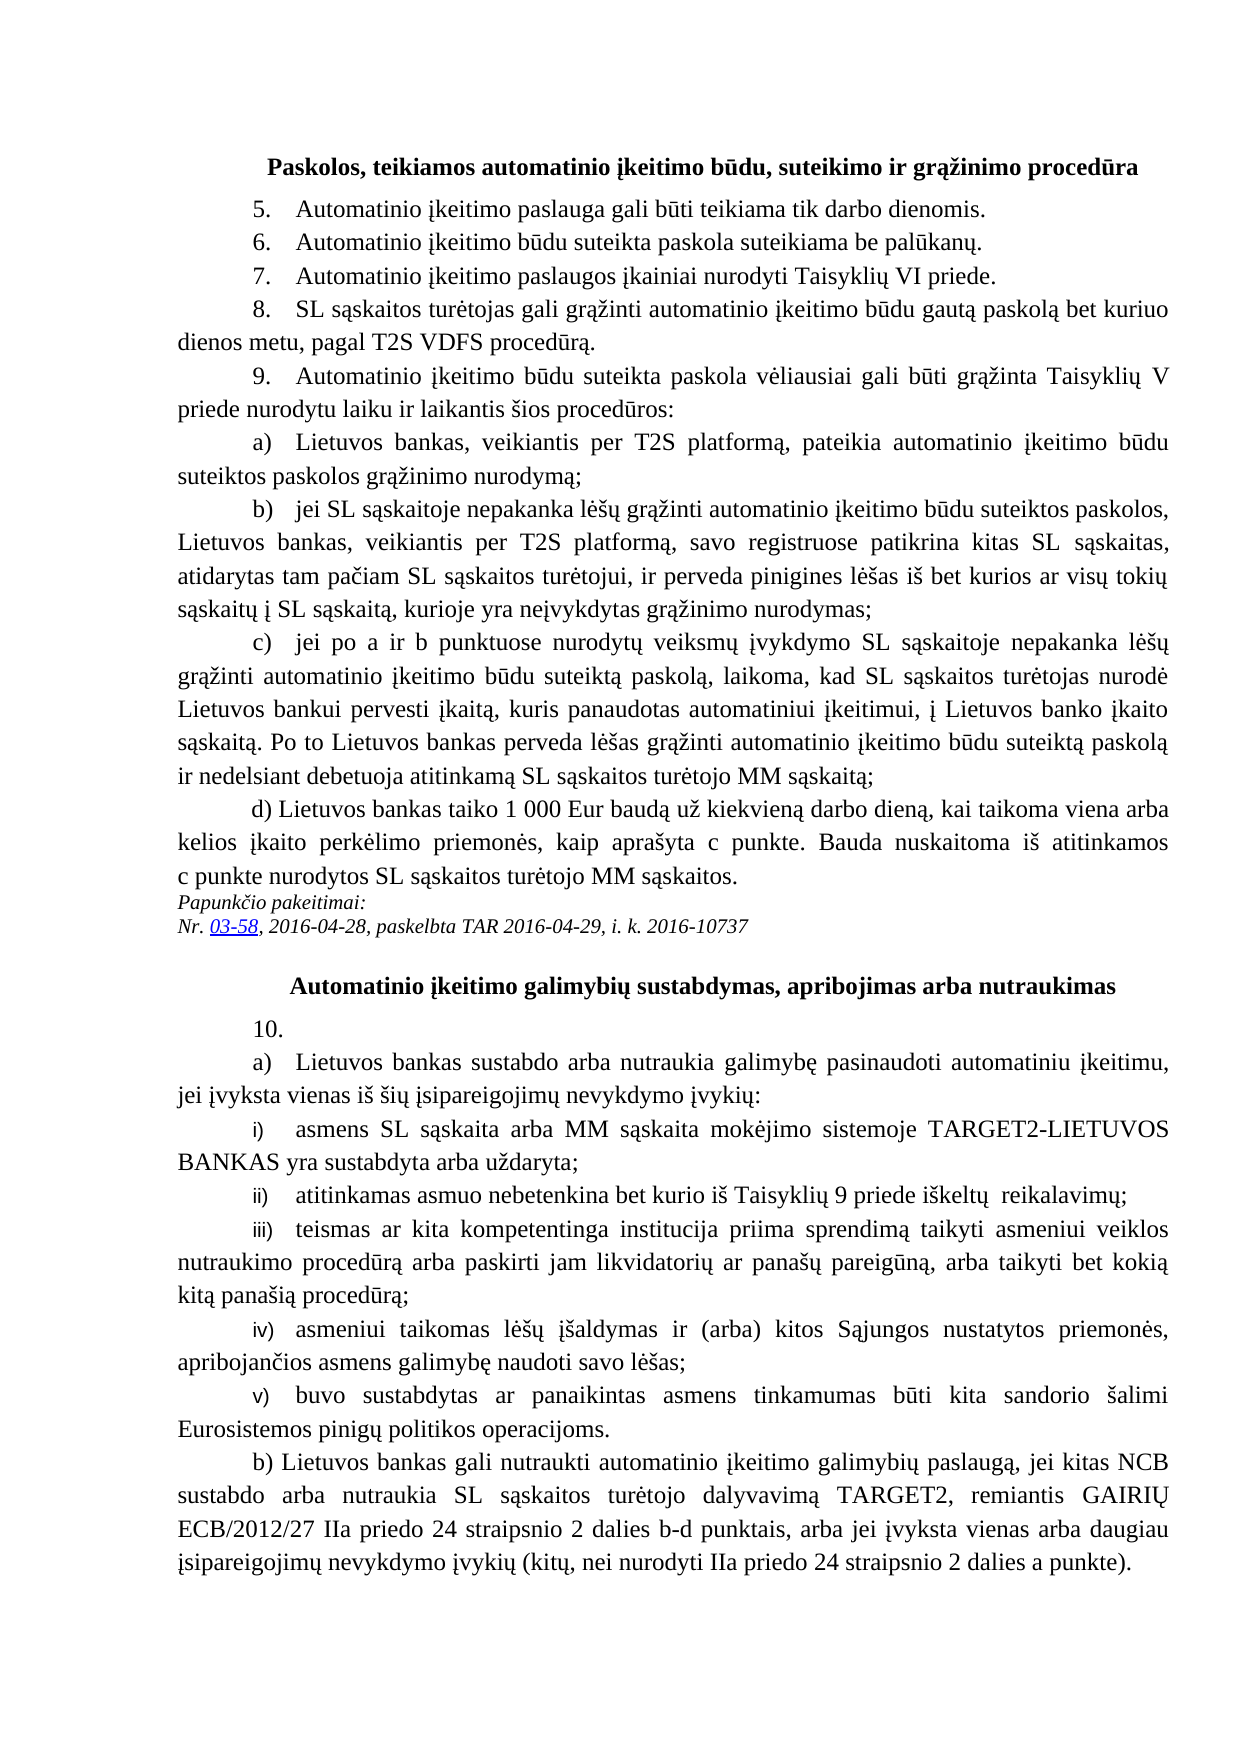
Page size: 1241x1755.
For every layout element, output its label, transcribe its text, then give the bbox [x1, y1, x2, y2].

text c) jei po a ir b punktuose nurodytų veiksmų įvykdymo SL sąskaitoje nepakanka lėšų grąžinti automatinio įkeitimo būdu suteiktą paskolą, laikoma, kad SL sąskaitos turėtojas nurodė Lietuvos bankui pervesti įkaitą, kuris panaudotas automatiniui įkeitimui, į Lietuvos banko įkaito sąskaitą. Po to Lietuvos bankas perveda lėšas grąžinti automatinio įkeitimo būdu suteiktą paskolą ir nedelsiant debetuoja atitinkamą SL sąskaitos turėtojo MM sąskaitą; [177, 623, 1169, 789]
text b) jei SL sąskaitoje nepakanka lėšų grąžinti automatinio įkeitimo būdu suteiktos paskolos, Lietuvos bankas, veikiantis per T2S platformą, savo registruose patikrina kitas SL sąskaitas, atidarytas tam pačiam SL sąskaitos turėtojui, ir perveda pinigines lėšas iš bet kurios ar visų tokių sąskaitų į SL sąskaitą, kurioje yra neįvykdytas grąžinimo nurodymas; [177, 489, 1169, 623]
text i) asmens SL sąskaita arba MM sąskaita mokėjimo sistemoje TARGET2-LIETUVOS BANKAS yra sustabdyta arba uždaryta; [177, 1109, 1169, 1176]
text d) Lietuvos bankas taiko 1 000 Eur baudą už kiekvieną darbo dieną, kai taikoma viena arba kelios įkaito perkėlimo priemonės, kaip aprašyta c punkte. Bauda nuskaitoma iš atitinkamos c punkte nurodytos SL sąskaitos turėtojo MM sąskaitos. [177, 789, 1169, 889]
text b) Lietuvos bankas gali nutraukti automatinio įkeitimo galimybių paslaugą, jei kitas NCB sustabdo arba nutraukia SL sąskaitos turėtojo dalyvavimą TARGET2, remiantis Gairių ECB/2012/27 IIa priedo 24 straipsnio 2 dalies b-d punktais, arba jei įvyksta vienas arba daugiau įsipareigojimų nevykdymo įvykių (kitų, nei nurodyti IIa priedo 24 straipsnio 2 dalies a punkte). [177, 1442, 1169, 1576]
text iii) teismas ar kita kompetentinga institucija priima sprendimą taikyti asmeniui veiklos nutraukimo procedūrą arba paskirti jam likvidatorių ar panašų pareigūną, arba taikyti bet kokią kitą panašią procedūrą; [177, 1209, 1169, 1309]
text 8. SL sąskaitos turėtojas gali grąžinti automatinio įkeitimo būdu gautą paskolą bet kuriuo dienos metu, pagal T2S VDFS procedūrą. [177, 289, 1169, 356]
text 9. Automatinio įkeitimo būdu suteikta paskola vėliausiai gali būti grąžinta Taisyklių V priede nurodytu laiku ir laikantis šios procedūros: [177, 356, 1169, 423]
text iv) asmeniui taikomas lėšų įšaldymas ir (arba) kitos Sąjungos nustatytos priemonės, apribojančios asmens galimybę naudoti savo lėšas; [177, 1309, 1169, 1376]
text 7. Automatinio įkeitimo paslaugos įkainiai nurodyti Taisyklių VI priede. [177, 256, 1169, 289]
text Nr. 03-58, 2016-04-28, paskelbta TAR 2016-04-29, i. k. 2016-10737 [177, 914, 1169, 938]
text Paskolos, teikiamos automatinio įkeitimo būdu, suteikimo ir grąžinimo procedūra [236, 147, 1169, 182]
text a) Lietuvos bankas sustabdo arba nutraukia galimybę pasinaudoti automatiniu įkeitimu, jei įvyksta vienas iš šių įsipareigojimų nevykdymo įvykių: [177, 1042, 1169, 1109]
text 6. Automatinio įkeitimo būdu suteikta paskola suteikiama be palūkanų. [177, 223, 1169, 256]
text Papunkčio pakeitimai: [177, 889, 1169, 914]
text 10. [177, 1009, 1169, 1042]
text v) buvo sustabdytas ar panaikintas asmens tinkamumas būti kita sandorio šalimi Eurosistemos pinigų politikos operacijoms. [177, 1376, 1169, 1442]
text a) Lietuvos bankas, veikiantis per T2S platformą, pateikia automatinio įkeitimo būdu suteiktos paskolos grąžinimo nurodymą; [177, 423, 1169, 489]
text 5. Automatinio įkeitimo paslauga gali būti teikiama tik darbo dienomis. [177, 189, 1169, 223]
text Automatinio įkeitimo galimybių sustabdymas, apribojimas arba nutraukimas [236, 966, 1169, 1002]
text ii) atitinkamas asmuo nebetenkina bet kurio iš Taisyklių 9 priede iškeltų reikalavimų; [177, 1176, 1169, 1209]
